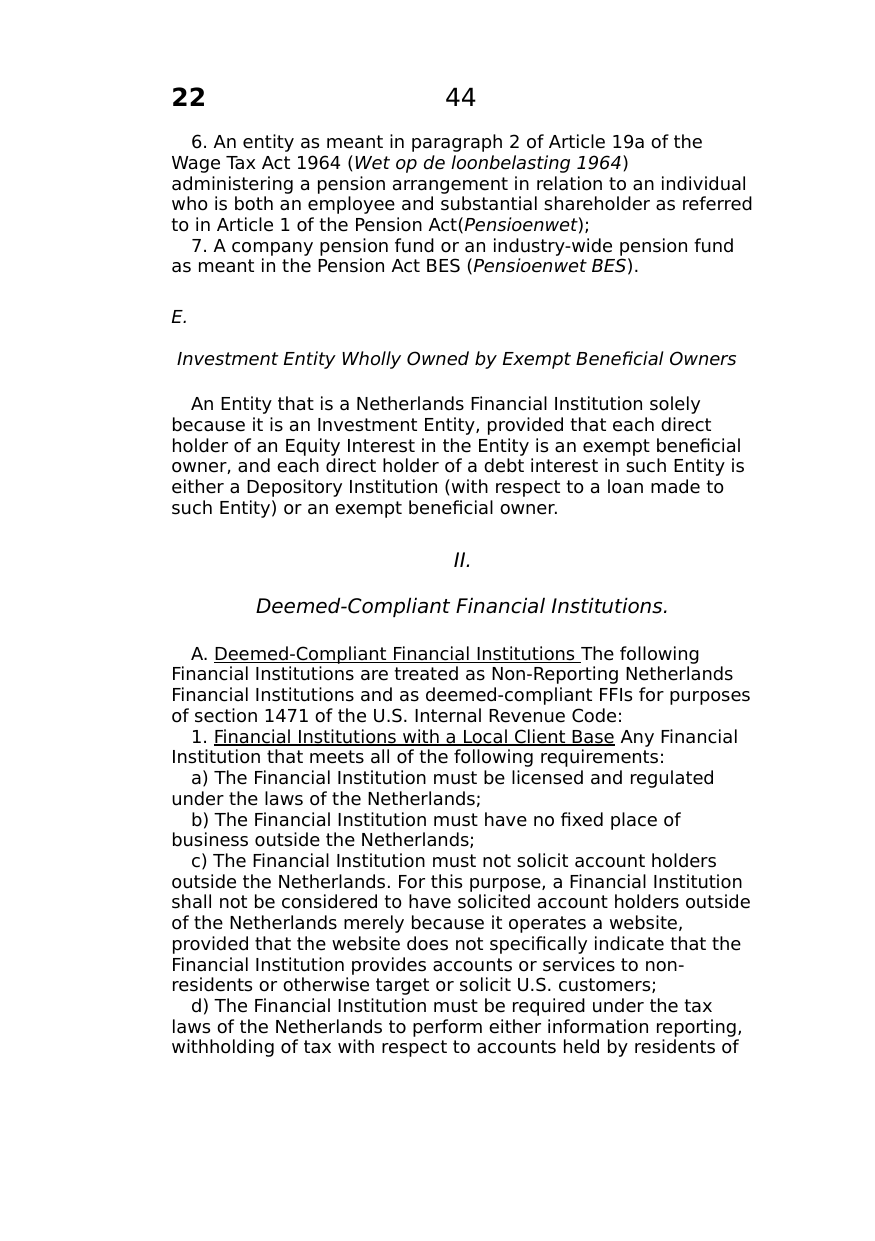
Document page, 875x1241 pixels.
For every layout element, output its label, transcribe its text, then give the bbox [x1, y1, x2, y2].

text c) The Financial Institution must not solicit account holders outside the Netherlands. For this purpose, a Financial Institution shall not be considered to have solicited account holders outside of the Netherlands merely because it operates a website, provided that the website does not specifically indicate that the Financial Institution provides accounts or services to non-residents or otherwise target or solicit U.S. customers; [171, 851, 756, 996]
text d) The Financial Institution must be required under the tax laws of the Netherlands to perform either information reporting, withholding of tax with respect to accounts held by residents of [171, 996, 756, 1058]
text 6. An entity as meant in paragraph 2 of Article 19a of the Wage Tax Act 1964 (Wet op de loonbelasting 1964) administering a pension arrangement in relation to an individual who is both an employee and substantial shareholder as referred to in Article 1 of the Pension Act(Pensioenwet); [171, 132, 756, 236]
text b) The Financial Institution must have no fixed place of business outside the Netherlands; [171, 809, 756, 851]
text 1. Financial Institutions with a Local Client Base Any Financial Institution that meets all of the following requirements: [171, 726, 756, 768]
text 7. A company pension fund or an industry-wide pension fund as meant in the Pension Act BES (Pensioenwet BES). [171, 236, 756, 277]
text A. Deemed-Compliant Financial Institutions The following Financial Institutions are treated as Non-Reporting Netherlands Financial Institutions and as deemed-compliant FFIs for purposes of section 1471 of the U.S. Internal Revenue Code: [171, 643, 756, 726]
text a) The Financial Institution must be licensed and regulated under the laws of the Netherlands; [171, 768, 756, 809]
text An Entity that is a Netherlands Financial Institution solely because it is an Investment Entity, provided that each direct holder of an Equity Interest in the Entity is an exempt beneficial owner, and each direct holder of a debt interest in such Entity is either a Depository Institution (with respect to a loan made to such Entity) or an exempt beneficial owner. [171, 394, 756, 518]
subtitle E. Investment Entity Wholly Owned by Exempt Beneficial Owners [171, 307, 756, 369]
subtitle II. Deemed-Compliant Financial Institutions. [171, 548, 756, 618]
